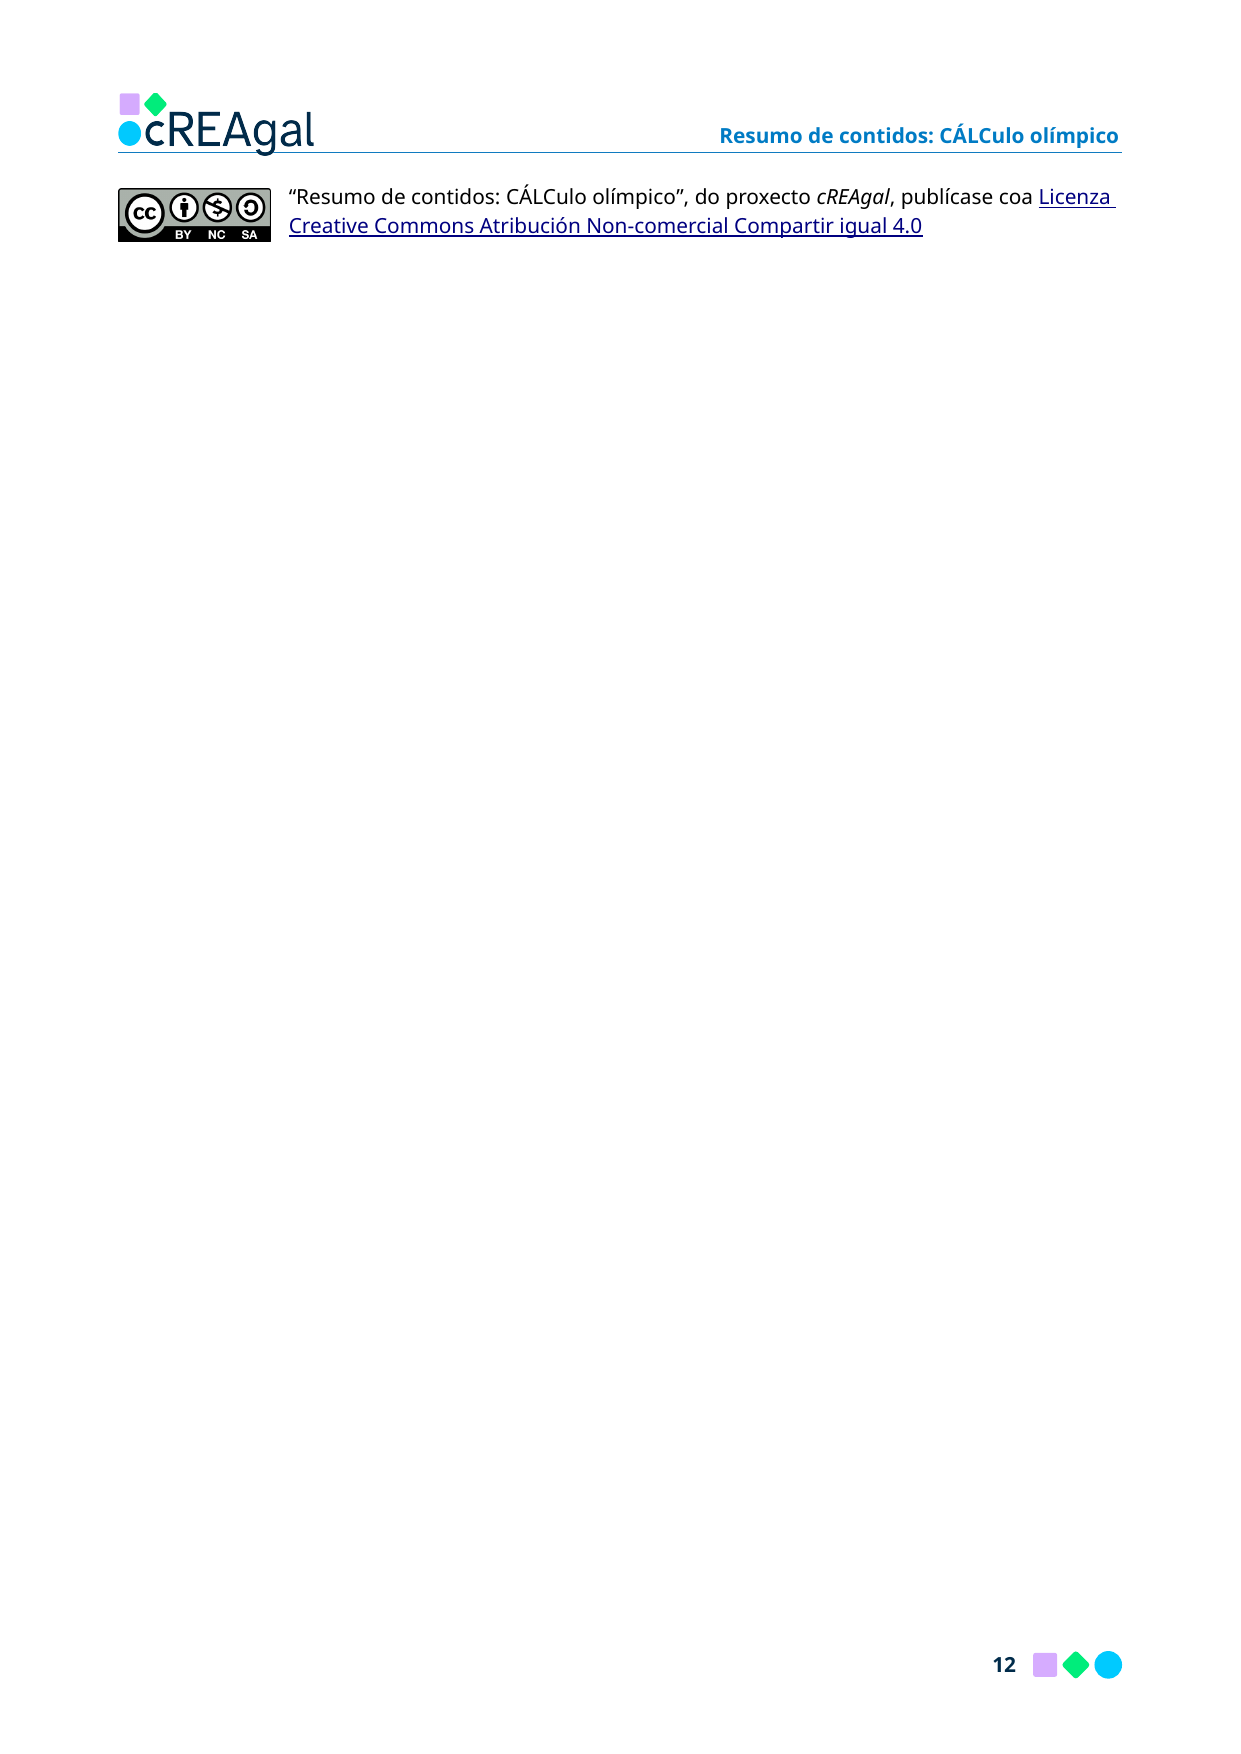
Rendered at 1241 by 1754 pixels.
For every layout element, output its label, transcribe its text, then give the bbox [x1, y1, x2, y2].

picture [118, 188, 271, 242]
text “Resumo de contidos: CÁLCulo olímpico”, do proxecto cREAgal, publícase coa Licenza Creative Commons Atribución Non-comercial Compartir igual 4.0 [118, 182, 1122, 239]
picture [118, 93, 314, 156]
